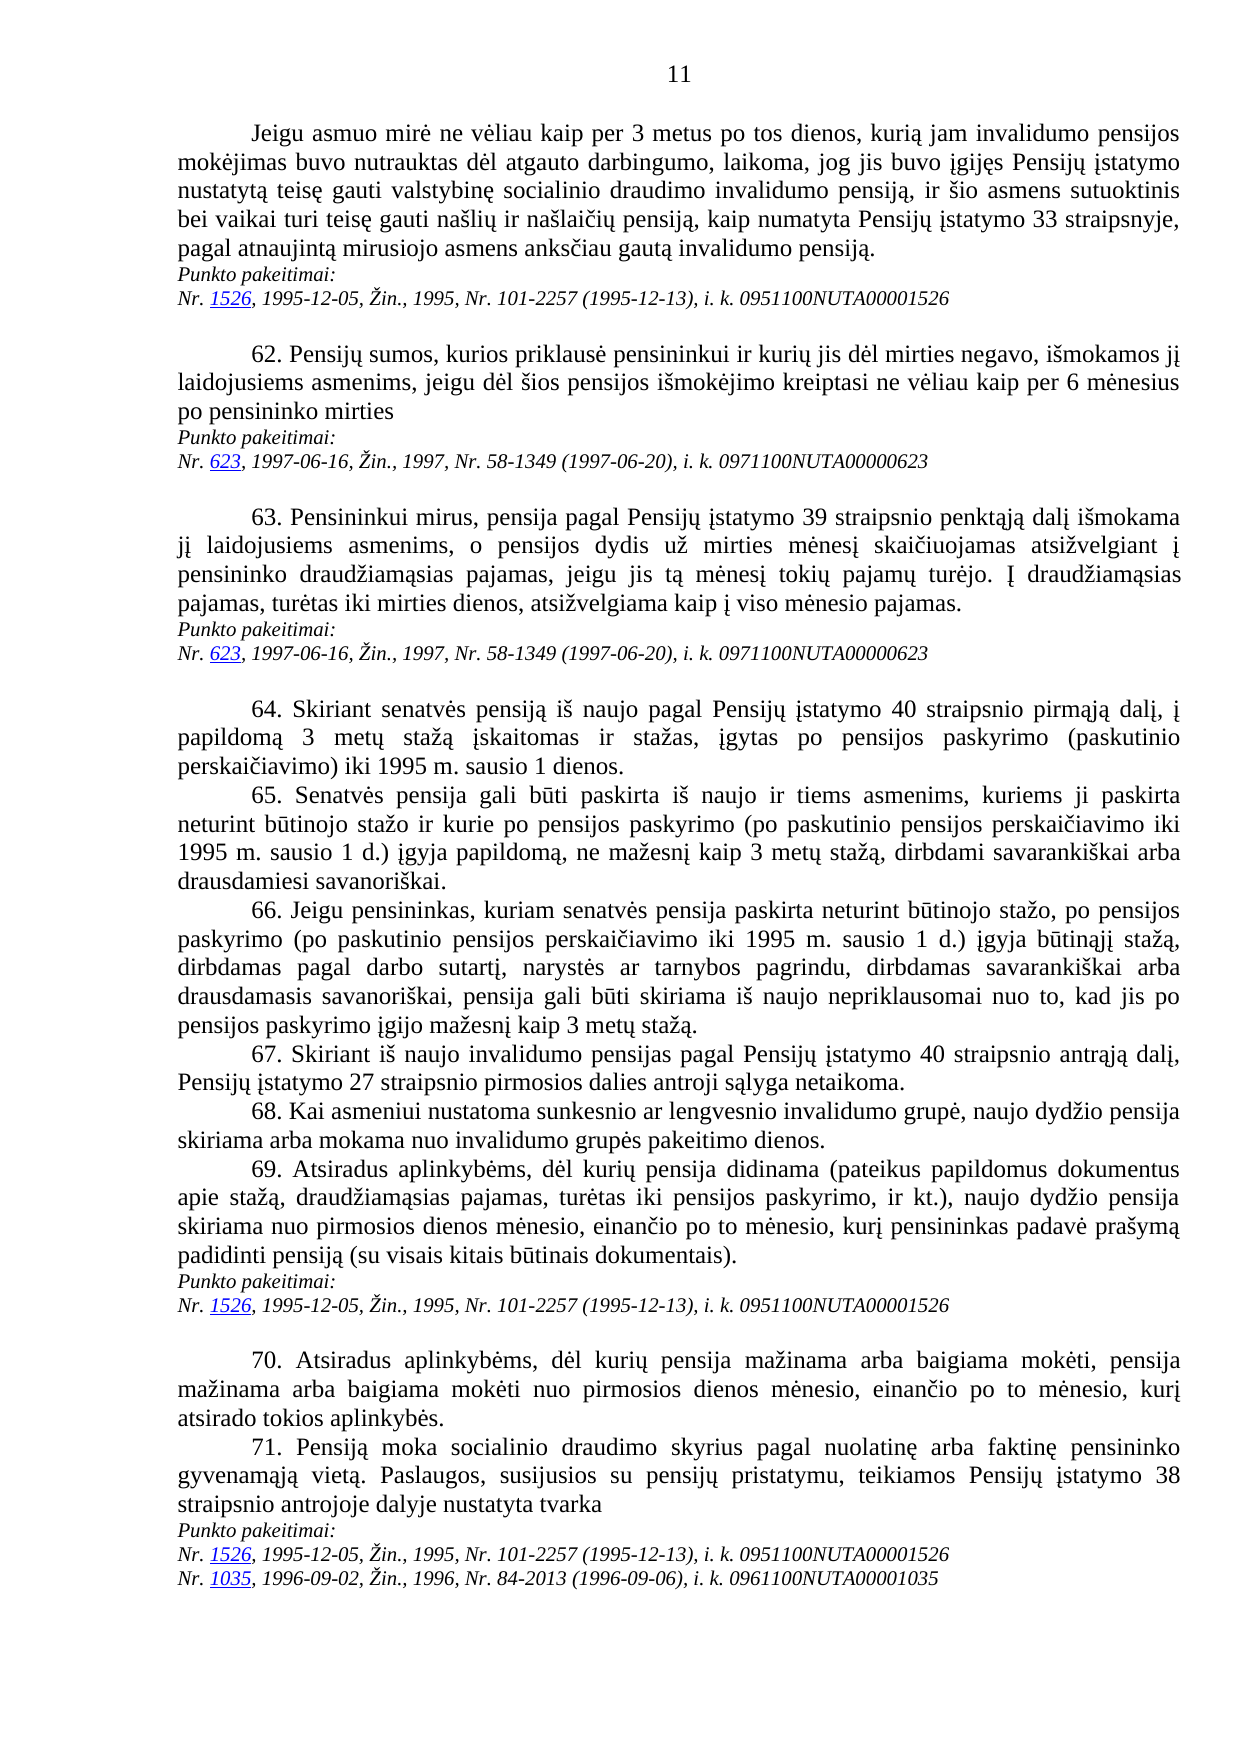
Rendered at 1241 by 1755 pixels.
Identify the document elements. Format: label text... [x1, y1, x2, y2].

text 62. Pensijų sumos, kurios priklausė pensininkui ir kurių jis dėl mirties negavo, išmokamos jį laidojusiems asmenims, jeigu dėl šios pensijos išmokėjimo kreiptasi ne vėliau kaip per 6 mėnesius po pensininko mirties [177, 339, 1181, 425]
text Punkto pakeitimai: [177, 617, 1181, 641]
text Punkto pakeitimai: [177, 1269, 1181, 1293]
text 67. Skiriant iš naujo invalidumo pensijas pagal Pensijų įstatymo 40 straipsnio antrąją dalį, Pensijų įstatymo 27 straipsnio pirmosios dalies antroji sąlyga netaikoma. [177, 1039, 1181, 1096]
text Punkto pakeitimai: [177, 262, 1181, 286]
text 71. Pensiją moka socialinio draudimo skyrius pagal nuolatinę arba faktinę pensininko gyvenamąją vietą. Paslaugos, susijusios su pensijų pristatymu, teikiamos Pensijų įstatymo 38 straipsnio antrojoje dalyje nustatyta tvarka [177, 1432, 1181, 1518]
text Punkto pakeitimai: [177, 1518, 1181, 1542]
text Jeigu asmuo mirė ne vėliau kaip per 3 metus po tos dienos, kurią jam invalidumo pensijos mokėjimas buvo nutrauktas dėl atgauto darbingumo, laikoma, jog jis buvo įgijęs Pensijų įstatymo nustatytą teisę gauti valstybinę socialinio draudimo invalidumo pensiją, ir šio asmens sutuoktinis bei vaikai turi teisę gauti našlių ir našlaičių pensiją, kaip numatyta Pensijų įstatymo 33 straipsnyje, pagal atnaujintą mirusiojo asmens anksčiau gautą invalidumo pensiją. [177, 118, 1181, 262]
text Nr. 1526, 1995-12-05, Žin., 1995, Nr. 101-2257 (1995-12-13), i. k. 0951100NUTA00001526 [177, 286, 1181, 310]
text Nr. 1035, 1996-09-02, Žin., 1996, Nr. 84-2013 (1996-09-06), i. k. 0961100NUTA00001035 [177, 1566, 1181, 1590]
text Nr. 623, 1997-06-16, Žin., 1997, Nr. 58-1349 (1997-06-20), i. k. 0971100NUTA00000623 [177, 449, 1181, 473]
text 64. Skiriant senatvės pensiją iš naujo pagal Pensijų įstatymo 40 straipsnio pirmąją dalį, į papildomą 3 metų stažą įskaitomas ir stažas, įgytas po pensijos paskyrimo (paskutinio perskaičiavimo) iki 1995 m. sausio 1 dienos. [177, 694, 1181, 780]
text 65. Senatvės pensija gali būti paskirta iš naujo ir tiems asmenims, kuriems ji paskirta neturint būtinojo stažo ir kurie po pensijos paskyrimo (po paskutinio pensijos perskaičiavimo iki 1995 m. sausio 1 d.) įgyja papildomą, ne mažesnį kaip 3 metų stažą, dirbdami savarankiškai arba drausdamiesi savanoriškai. [177, 780, 1181, 895]
text Nr. 1526, 1995-12-05, Žin., 1995, Nr. 101-2257 (1995-12-13), i. k. 0951100NUTA00001526 [177, 1542, 1181, 1566]
text Nr. 623, 1997-06-16, Žin., 1997, Nr. 58-1349 (1997-06-20), i. k. 0971100NUTA00000623 [177, 641, 1181, 665]
text 70. Atsiradus aplinkybėms, dėl kurių pensija mažinama arba baigiama mokėti, pensija mažinama arba baigiama mokėti nuo pirmosios dienos mėnesio, einančio po to mėnesio, kurį atsirado tokios aplinkybės. [177, 1346, 1181, 1432]
text 66. Jeigu pensininkas, kuriam senatvės pensija paskirta neturint būtinojo stažo, po pensijos paskyrimo (po paskutinio pensijos perskaičiavimo iki 1995 m. sausio 1 d.) įgyja būtinąjį stažą, dirbdamas pagal darbo sutartį, narystės ar tarnybos pagrindu, dirbdamas savarankiškai arba drausdamasis savanoriškai, pensija gali būti skiriama iš naujo nepriklausomai nuo to, kad jis po pensijos paskyrimo įgijo mažesnį kaip 3 metų stažą. [177, 895, 1181, 1039]
text 63. Pensininkui mirus, pensija pagal Pensijų įstatymo 39 straipsnio penktąją dalį išmokama jį laidojusiems asmenims, o pensijos dydis už mirties mėnesį skaičiuojamas atsižvelgiant į pensininko draudžiamąsias pajamas, jeigu jis tą mėnesį tokių pajamų turėjo. Į draudžiamąsias pajamas, turėtas iki mirties dienos, atsižvelgiama kaip į viso mėnesio pajamas. [177, 502, 1181, 617]
text 68. Kai asmeniui nustatoma sunkesnio ar lengvesnio invalidumo grupė, naujo dydžio pensija skiriama arba mokama nuo invalidumo grupės pakeitimo dienos. [177, 1096, 1181, 1154]
text 69. Atsiradus aplinkybėms, dėl kurių pensija didinama (pateikus papildomus dokumentus apie stažą, draudžiamąsias pajamas, turėtas iki pensijos paskyrimo, ir kt.), naujo dydžio pensija skiriama nuo pirmosios dienos mėnesio, einančio po to mėnesio, kurį pensininkas padavė prašymą padidinti pensiją (su visais kitais būtinais dokumentais). [177, 1154, 1181, 1269]
text Nr. 1526, 1995-12-05, Žin., 1995, Nr. 101-2257 (1995-12-13), i. k. 0951100NUTA00001526 [177, 1293, 1181, 1317]
text Punkto pakeitimai: [177, 425, 1181, 449]
